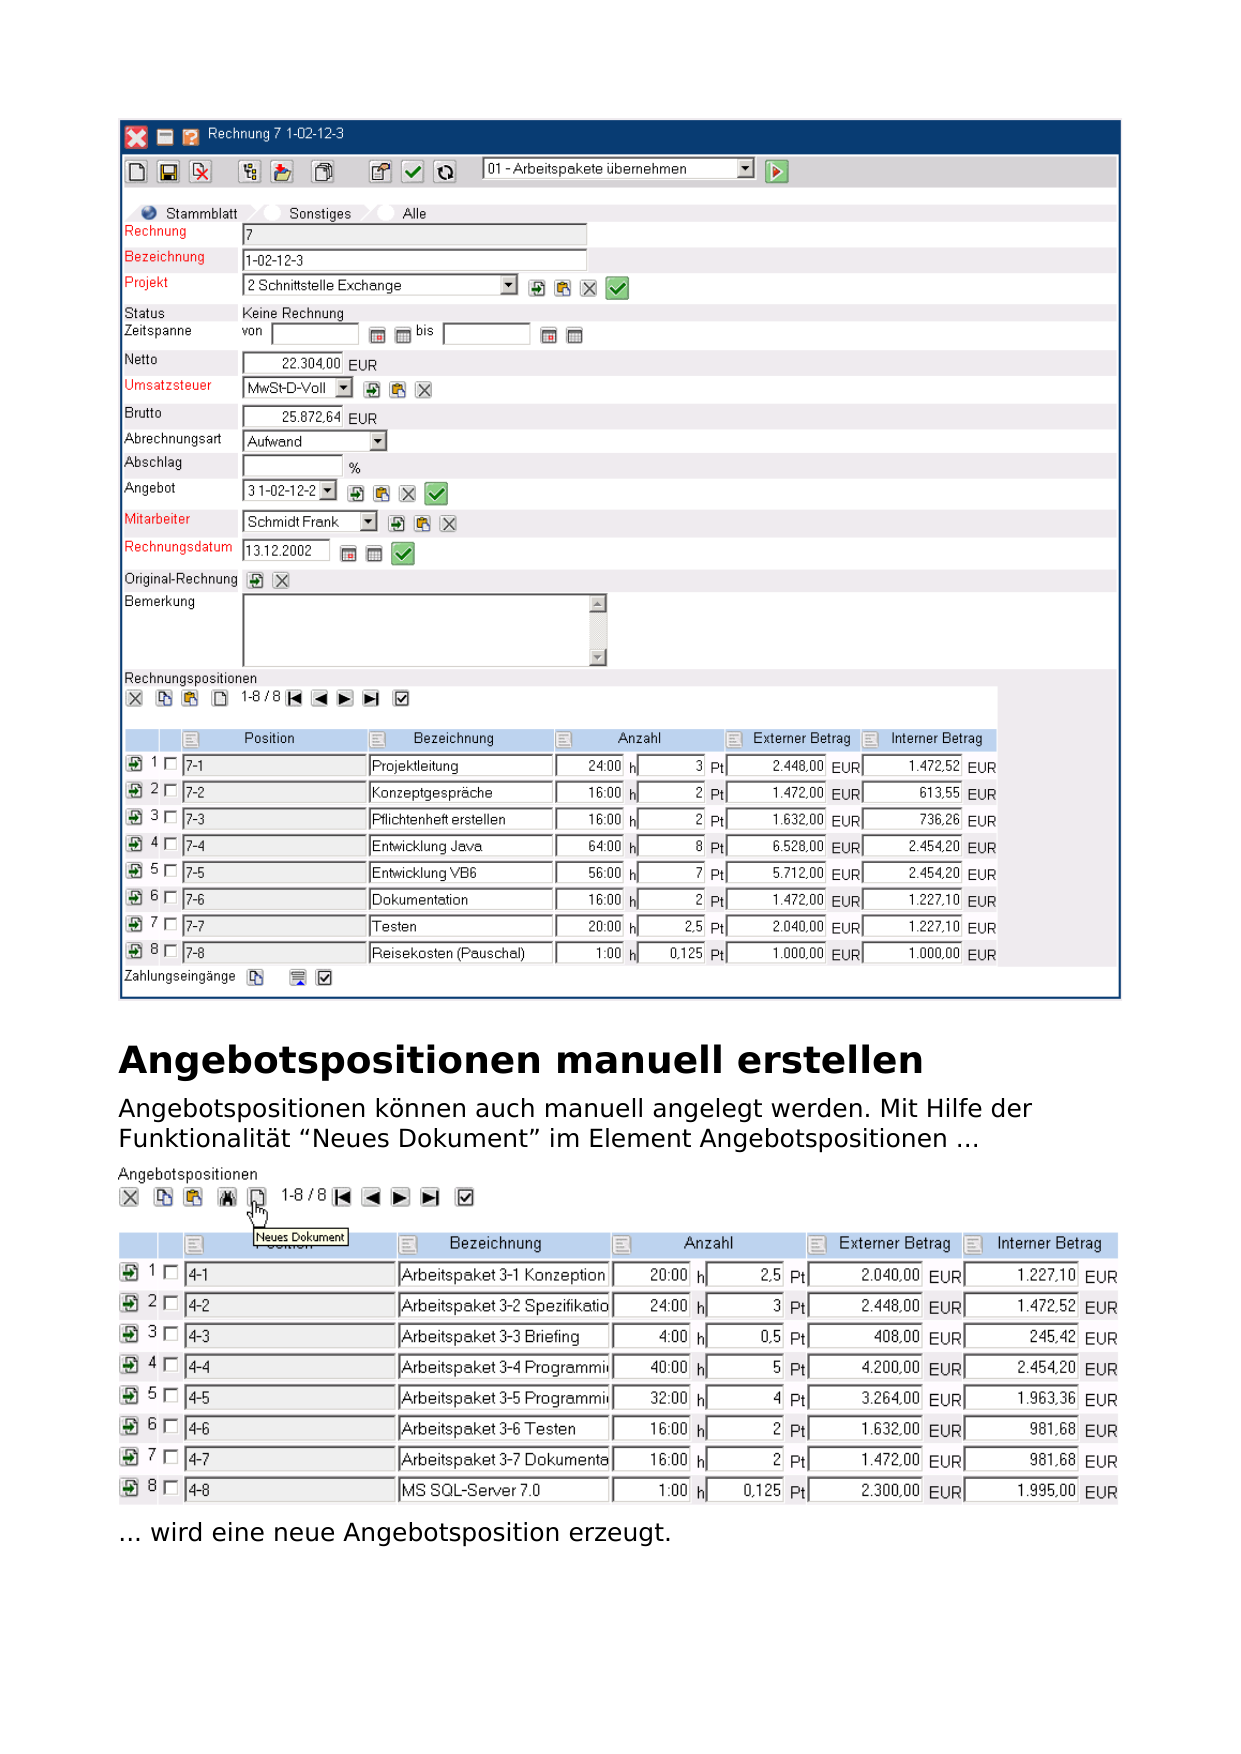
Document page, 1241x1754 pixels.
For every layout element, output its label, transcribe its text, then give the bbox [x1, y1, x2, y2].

picture [118, 1165, 1123, 1506]
text ... wird eine neue Angebotsposition erzeugt. [118, 1518, 1122, 1547]
subtitle Angebotspositionen manuell erstellen [118, 1038, 1122, 1082]
text Angebotspositionen können auch manuell angelegt werden. Mit Hilfe der Funktionalität “Neues Dokument” im Element Angebotspositionen ... [118, 1095, 1122, 1153]
picture [118, 118, 1123, 1001]
